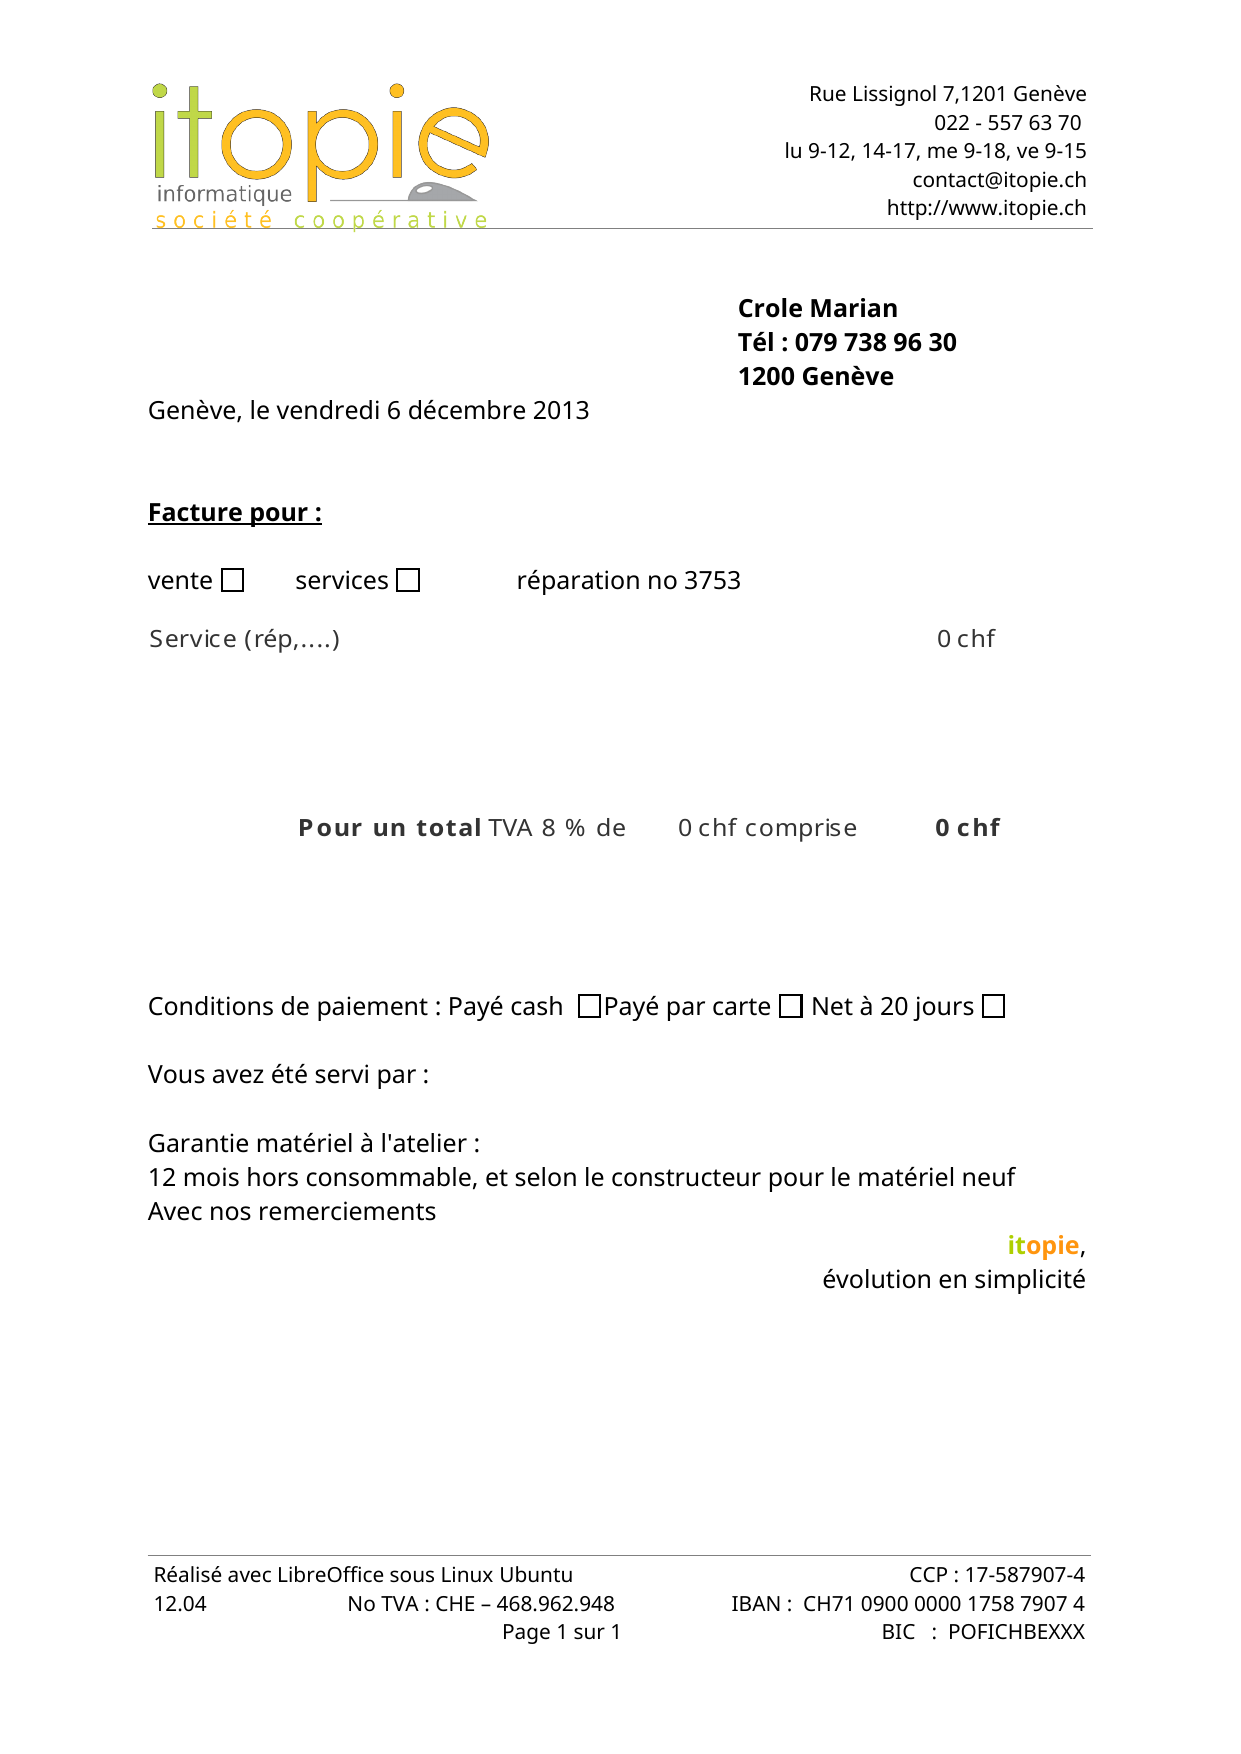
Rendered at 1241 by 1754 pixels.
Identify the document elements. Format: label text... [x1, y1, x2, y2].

text Genève, le vendredi 6 décembre 2013 [148, 392, 1093, 427]
text Crole Marian [148, 290, 1093, 324]
text 1200 Genève [148, 358, 1093, 392]
picture [138, 72, 500, 244]
text 12 mois hors consommable, et selon le constructeur pour le matériel neuf [148, 1159, 1093, 1193]
text Conditions de paiement : Payé cash Payé par carte Net à 20 jours [148, 989, 1093, 1023]
text Facture pour : [148, 495, 1093, 529]
text itopie, [148, 1227, 1093, 1262]
text vente services réparation no 3753 [148, 563, 1093, 597]
text Tél : 079 738 96 30 [148, 324, 1093, 358]
text évolution en simplicité [148, 1262, 1093, 1296]
text Vous avez été servi par : [148, 1057, 1093, 1091]
text Garantie matériel à l'atelier : [148, 1125, 1093, 1159]
text Avec nos remerciements [148, 1193, 1093, 1227]
